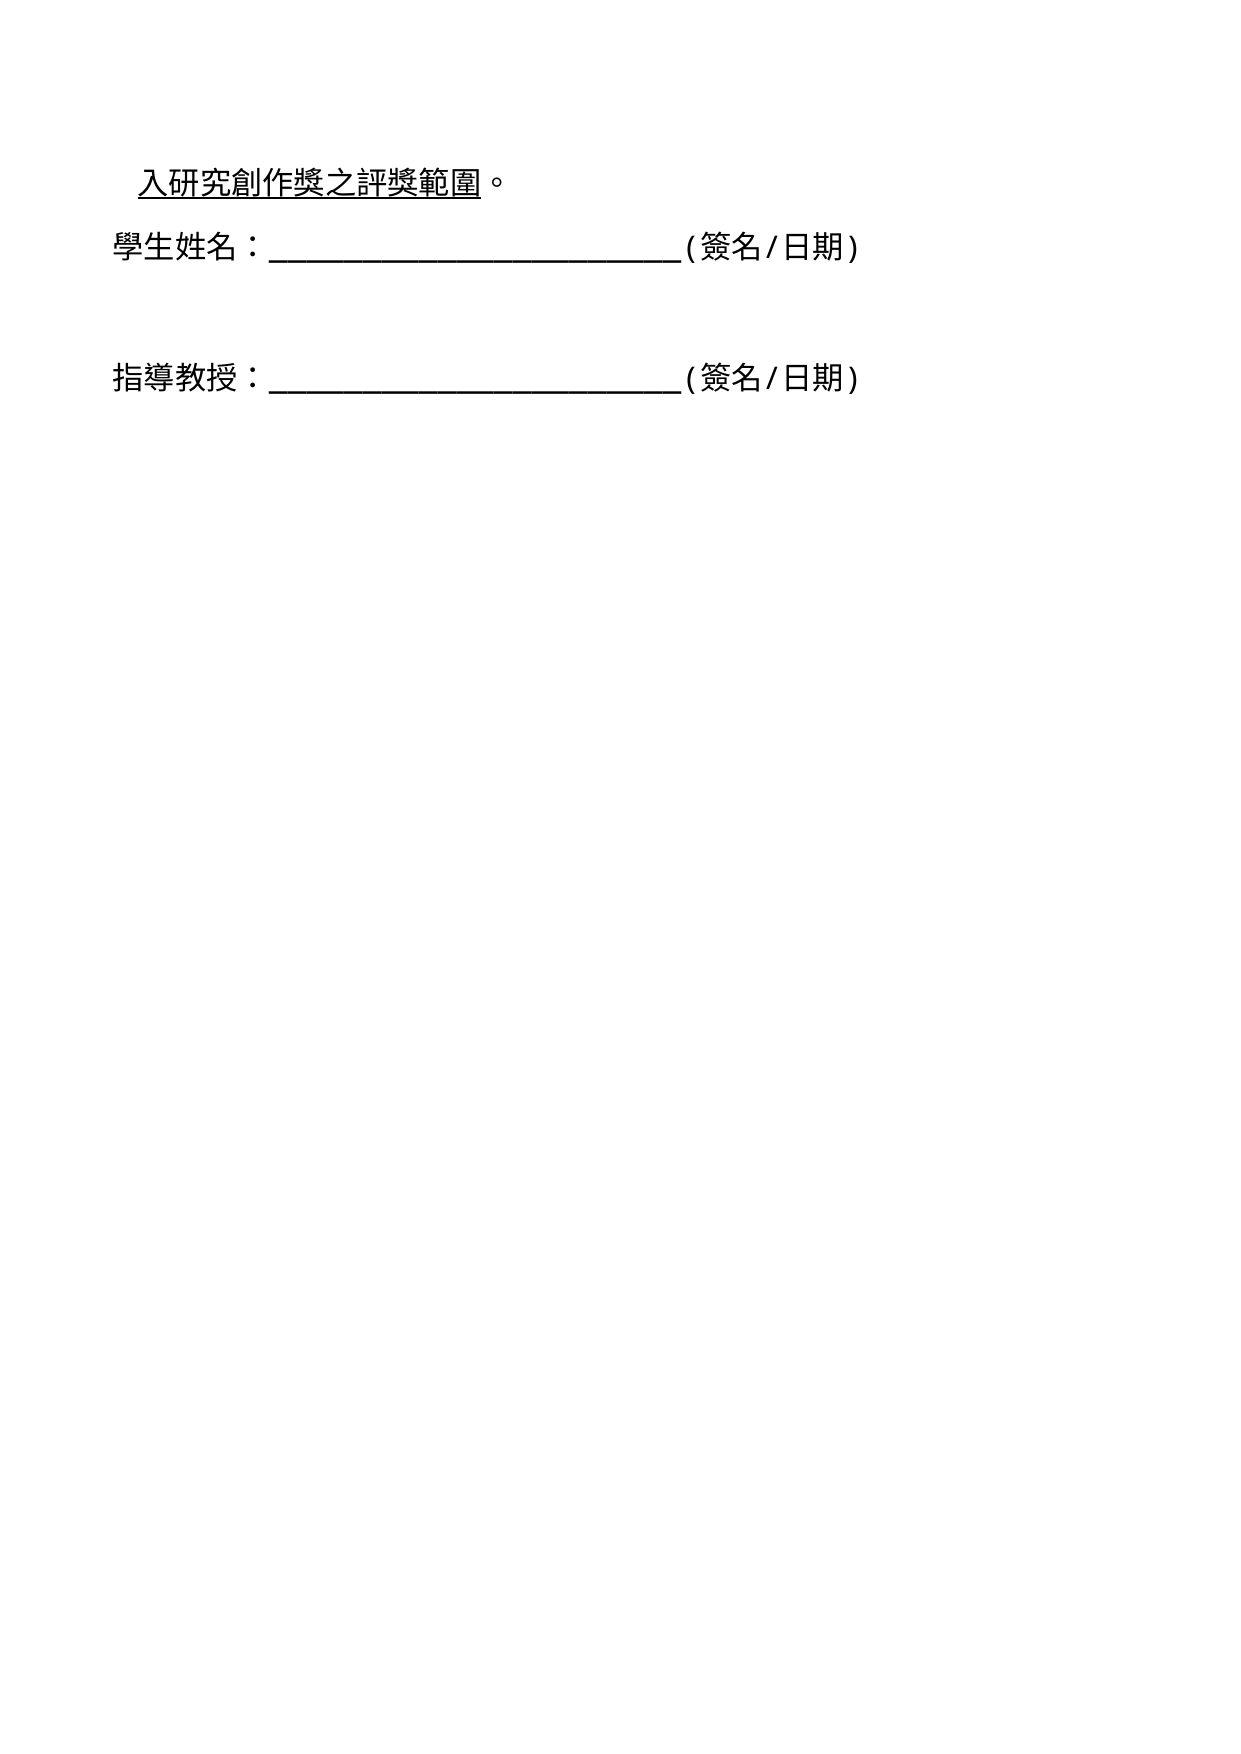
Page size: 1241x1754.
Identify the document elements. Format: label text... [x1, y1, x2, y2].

text 學生姓名：______________________(簽名/日期) [112, 203, 1128, 266]
text 入研究創作獎之評獎範圍。 [112, 158, 1128, 203]
text 指導教授：______________________(簽名/日期) [112, 334, 1128, 397]
